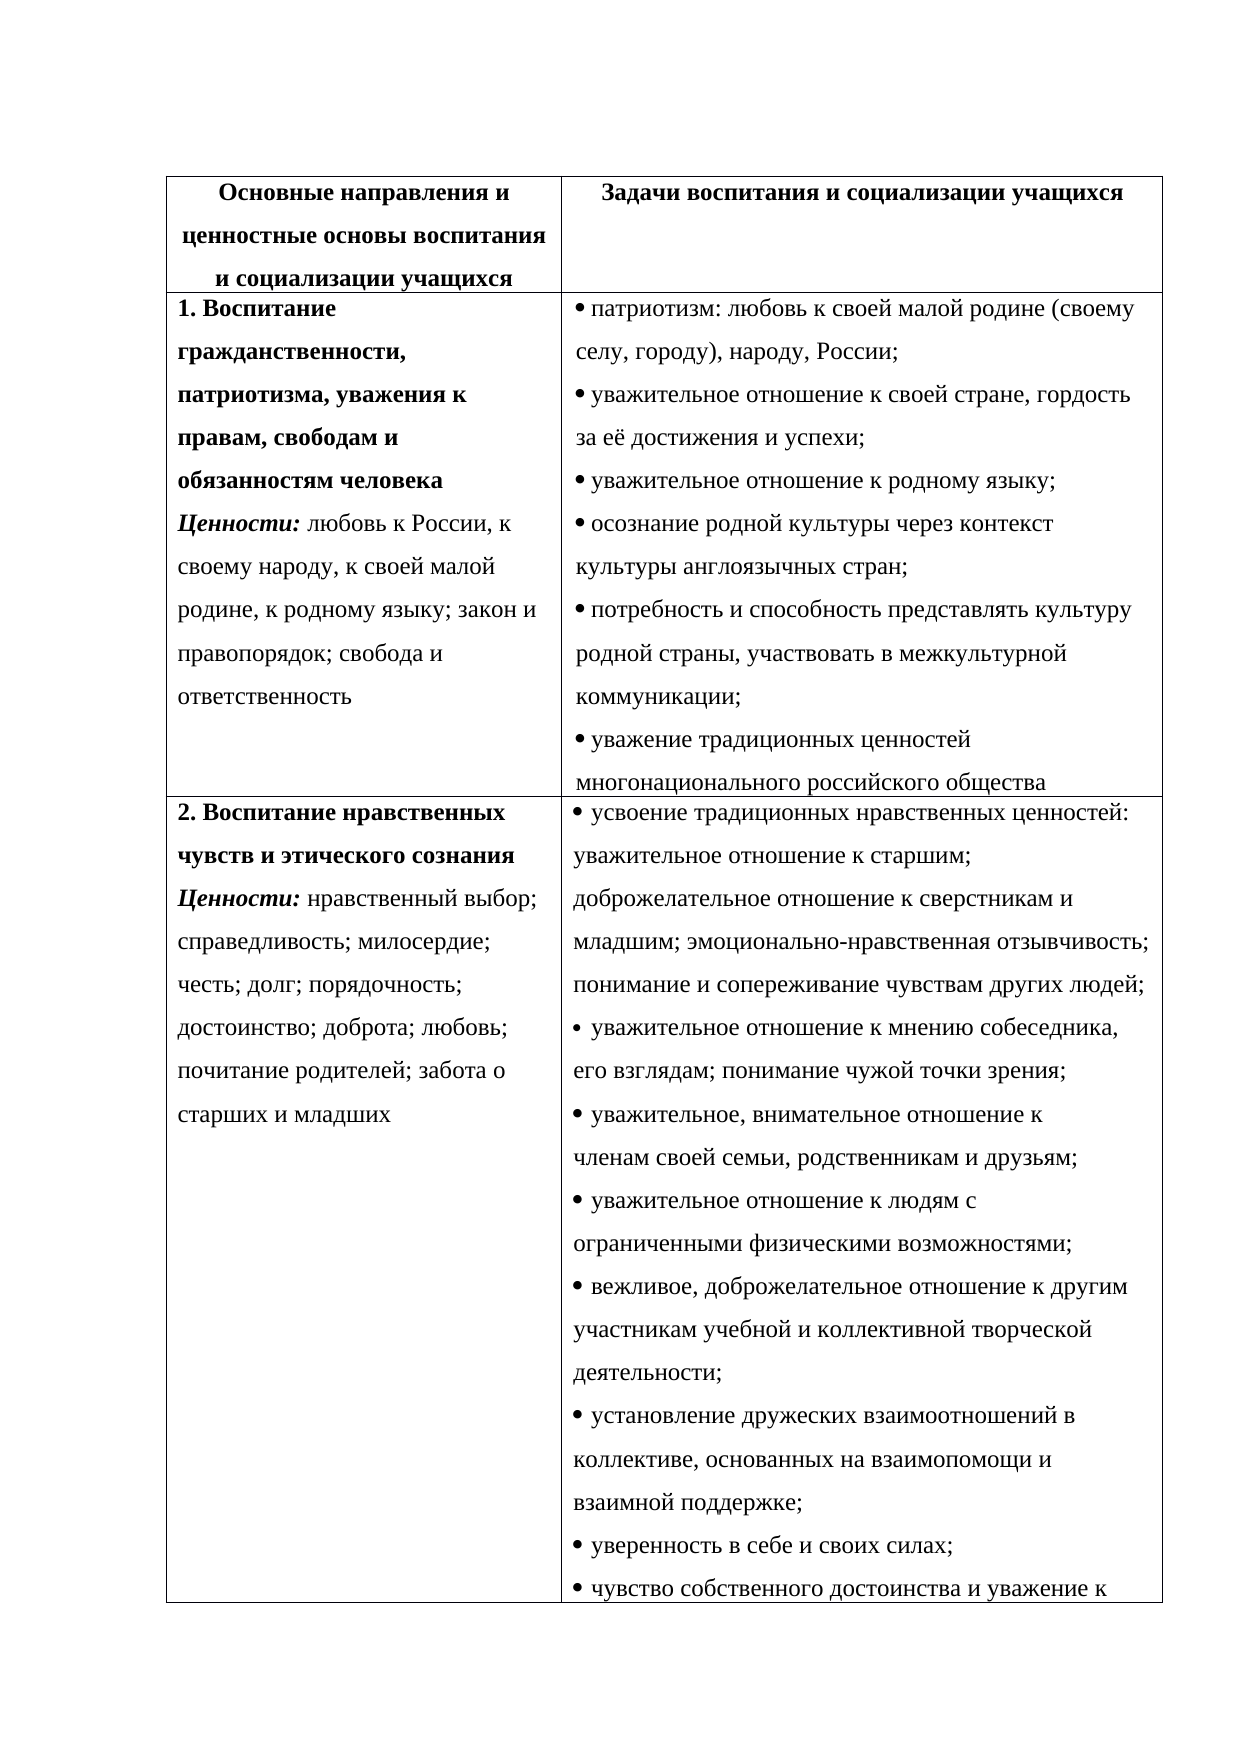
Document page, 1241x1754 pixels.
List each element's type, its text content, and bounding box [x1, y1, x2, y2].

table_header Основные направления и ценностные основы воспитания и социализации учащихся [167, 177, 561, 292]
table_header Задачи воспитания и социализации учащихся [562, 177, 1162, 292]
table_cell патриотизм: любовь к своей малой родине (своему селу, городу), народу, России; уважительное отношение к своей стране, гордость за её достижения и успехи; уважительное отношение к родному языку; осознание родной культуры через контекст культуры англоязычных стран; потребность и способность представлять культуру родной страны, участвовать в межкультурной коммуникации; уважение традиционных ценностей многонационального российского общества [562, 293, 1162, 796]
table_cell усвоение традиционных нравственных ценностей: уважительное отношение к старшим; доброжелательное отношение к сверстникам и младшим; эмоционально-нравственная отзывчивость; понимание и сопереживание чувствам других людей; уважительное отношение к мнению собеседника, его взглядам; понимание чужой точки зрения; уважительное, внимательное отношение к членам своей семьи, родственникам и друзьям; уважительное отношение к людям с ограниченными физическими возможностями; вежливое, доброжелательное отношение к другим участникам учебной и коллективной творческой деятельности; установление дружеских взаимоотношений в коллективе, основанных на взаимопомощи и взаимной поддержке; уверенность в себе и своих силах; чувство собственного достоинства и уважение к [562, 797, 1162, 1602]
table_cell 1. Воспитание гражданственности, патриотизма, уважения к правам, свободам и обязанностям человека Ценности: любовь к России, к своему народу, к своей малой родине, к родному языку; закон и правопорядок; свобода и ответственность [167, 293, 561, 796]
table_cell 2. Воспитание нравственных чувств и этического сознания Ценности: нравственный выбор; справедливость; милосердие; честь; долг; порядочность; достоинство; доброта; любовь; почитание родителей; забота о старших и младших [167, 797, 561, 1602]
